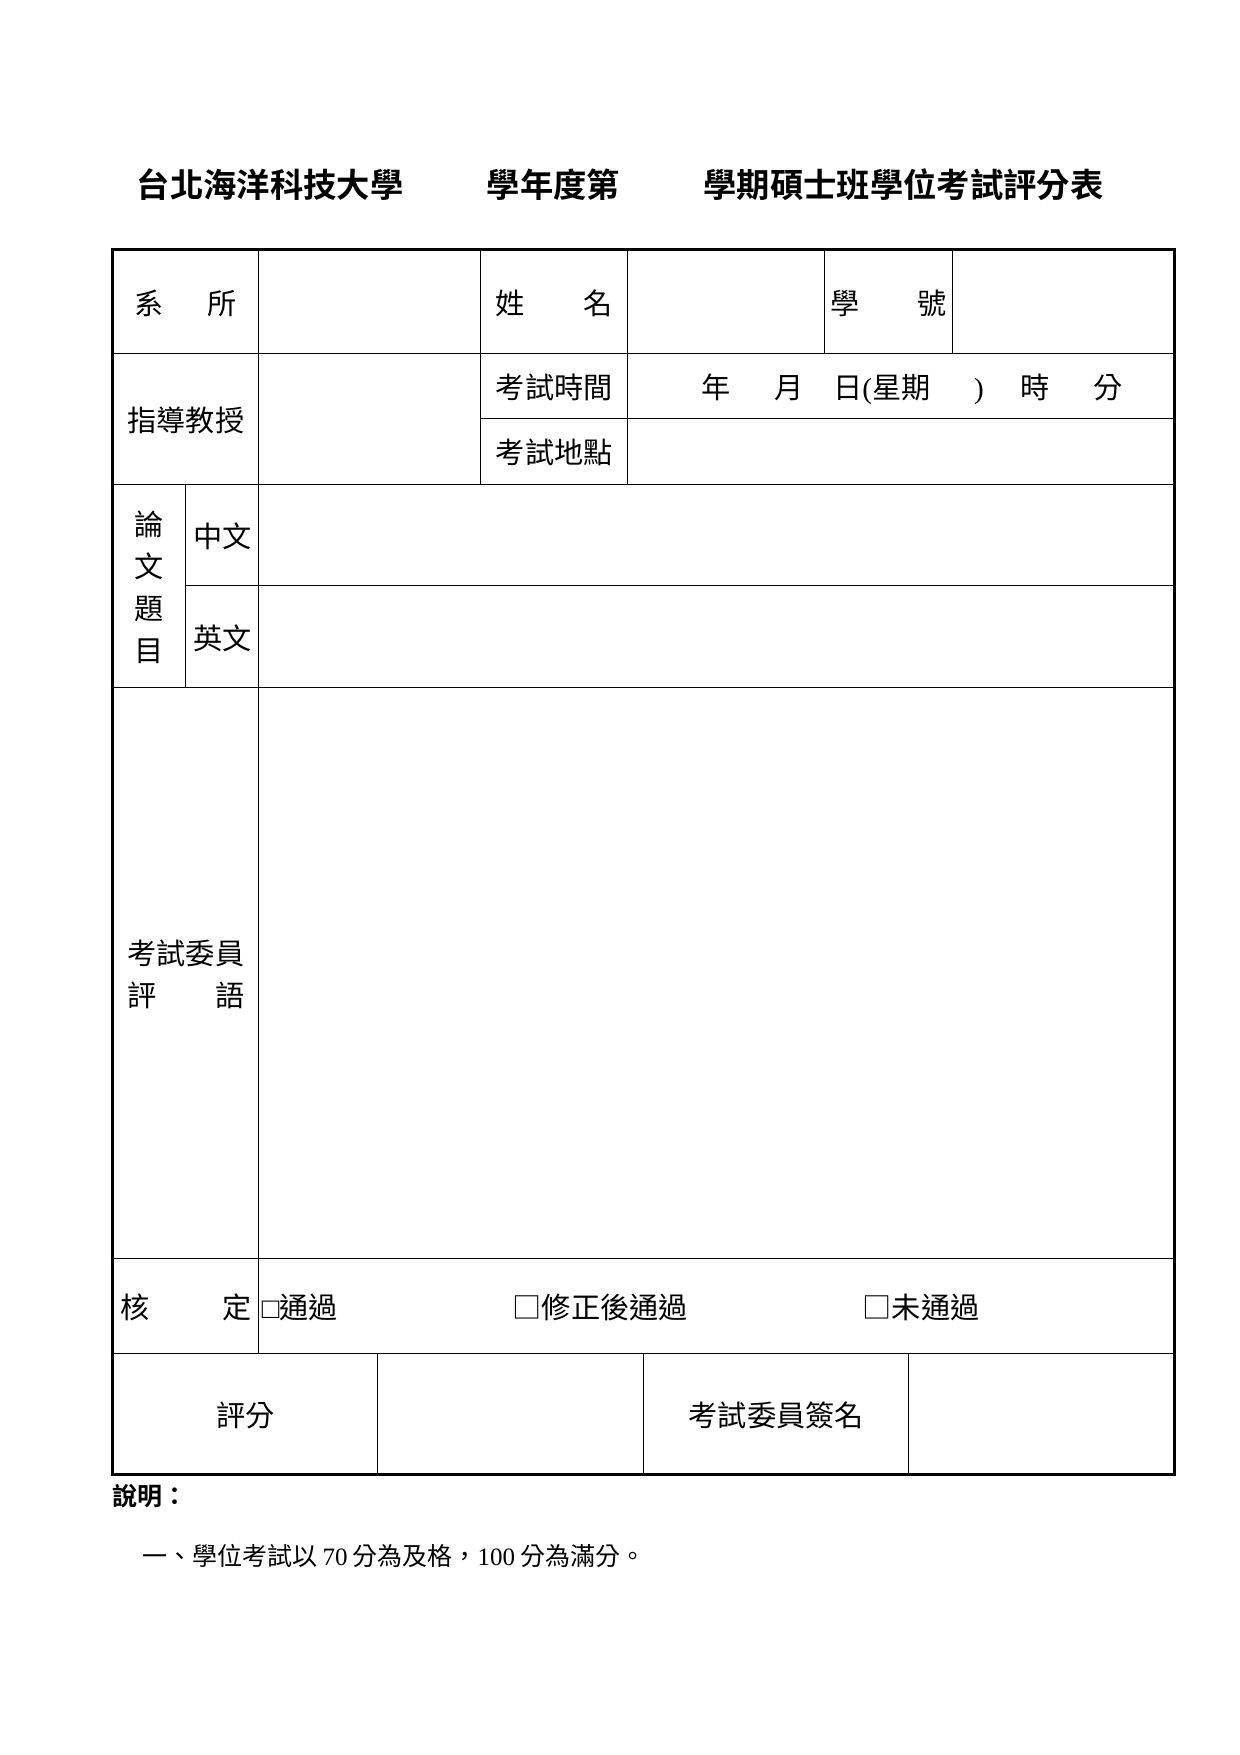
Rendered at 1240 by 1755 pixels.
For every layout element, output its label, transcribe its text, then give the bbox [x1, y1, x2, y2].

table_cell [628, 419, 1173, 483]
table_cell [259, 354, 480, 483]
table_cell 考試時間 [481, 354, 627, 417]
table_header [259, 251, 480, 353]
table_cell [378, 1354, 643, 1473]
text 一、學位考試以70分為及格，100分為滿分。 [142, 1513, 1127, 1575]
text 台北海洋科技大學 學年度第 學期碩士班學位考試評分表 [112, 158, 1127, 207]
table_cell 考試委員簽名 [644, 1354, 908, 1473]
table_cell [259, 485, 1173, 585]
table_cell 考試地點 [481, 419, 627, 483]
table_cell 核 定 [114, 1259, 258, 1353]
table_header [953, 251, 1173, 353]
table_cell 英文 [186, 586, 258, 687]
table_header 學 號 [825, 251, 952, 353]
table_cell [259, 586, 1173, 687]
table_cell 年 月 日(星期 ) 時 分 [628, 354, 1173, 417]
table_cell □通過 □修正後通過 □未通過 [259, 1259, 1173, 1353]
table_cell 評分 [114, 1354, 377, 1473]
table_cell 論 文 題 目 [114, 485, 185, 687]
text 說明： [112, 1476, 1127, 1513]
table_cell 中文 [186, 485, 258, 585]
table_cell 指導教授 [114, 354, 258, 483]
table_header [628, 251, 824, 353]
table_header 姓 名 [481, 251, 627, 353]
table_cell [259, 688, 1173, 1258]
table_header 系 所 [114, 251, 258, 353]
table_cell [909, 1354, 1173, 1473]
table_cell 考試委員 評 語 [114, 688, 258, 1258]
